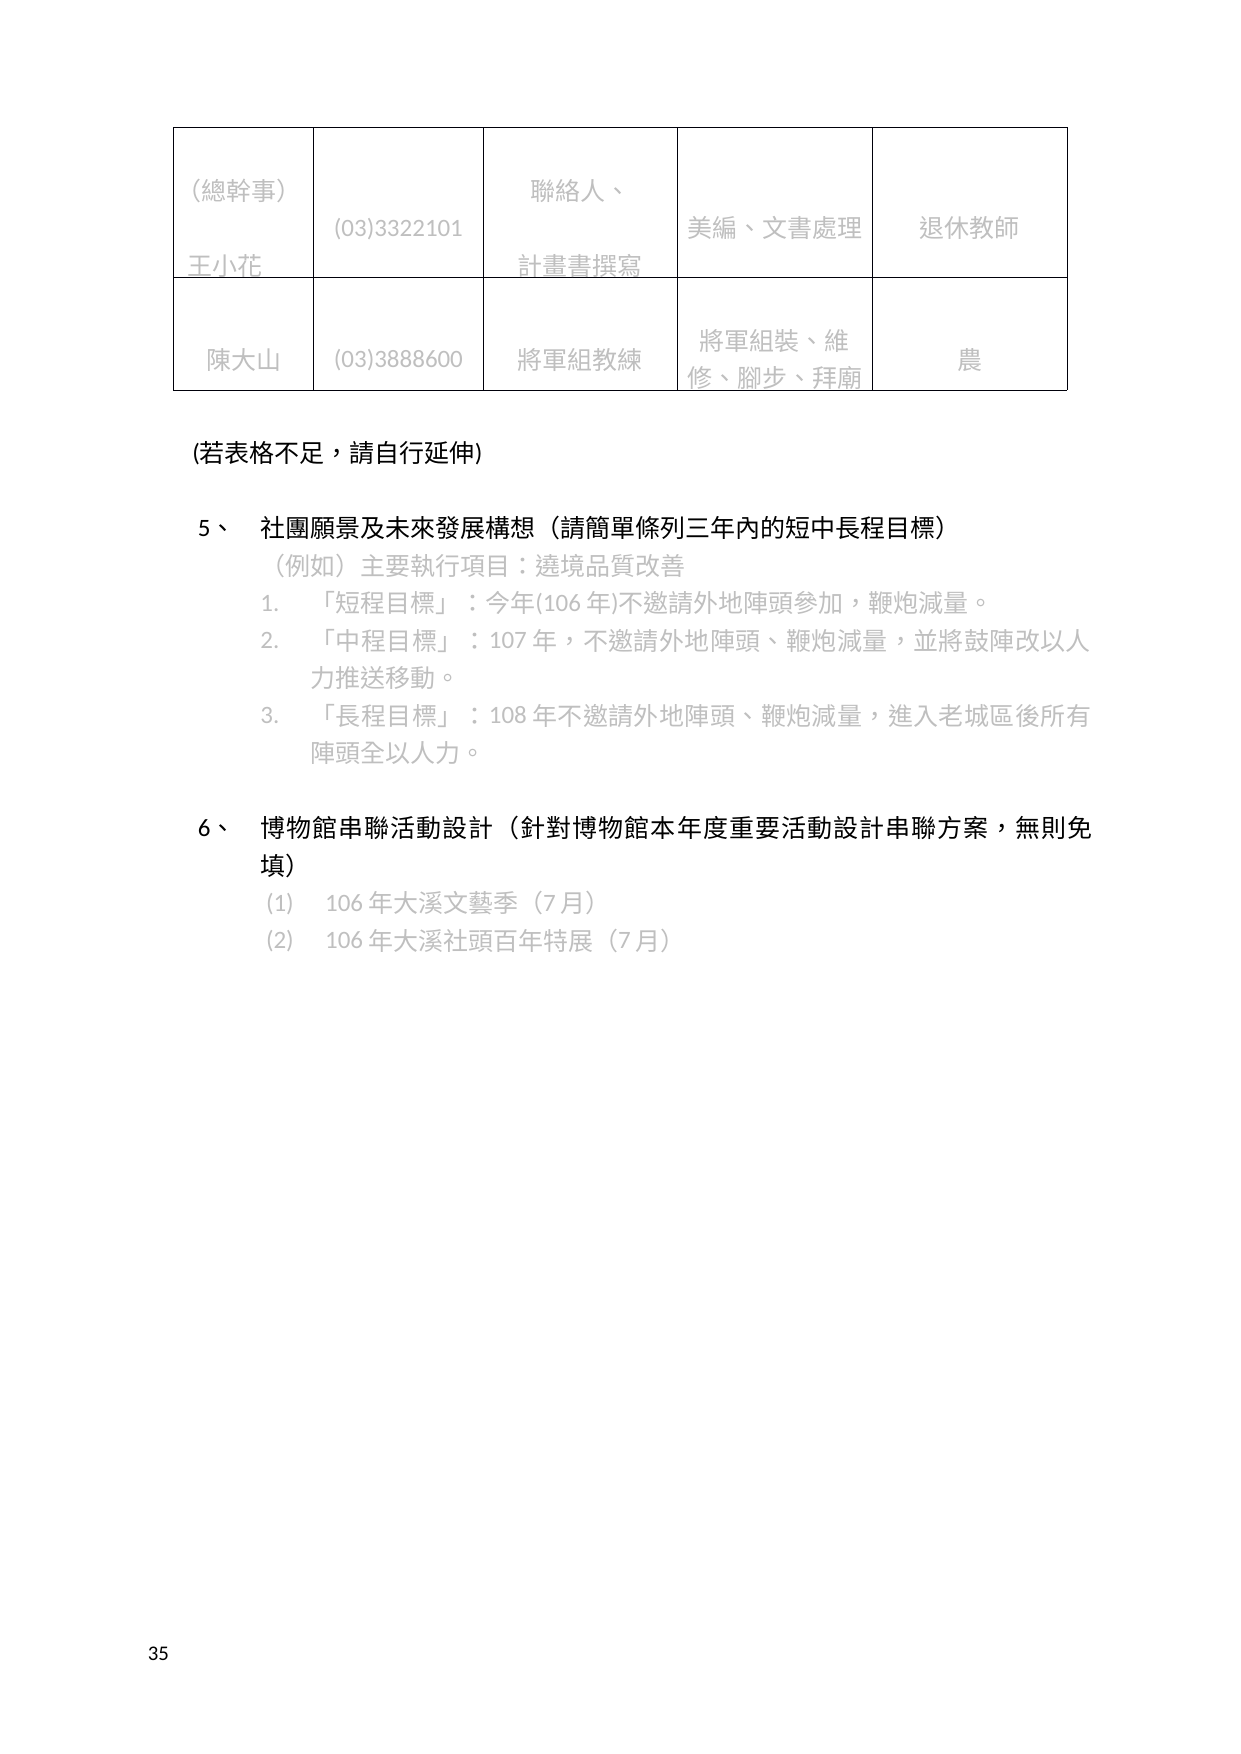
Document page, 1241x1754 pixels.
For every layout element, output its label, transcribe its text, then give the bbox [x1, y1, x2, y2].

list 社團願景及未來發展構想（請簡單條列三年內的短中長程目標） [198, 502, 1092, 539]
table_cell 將軍組教練 [484, 278, 677, 389]
list 「中程目標」：107年，不邀請外地陣頭、鞭炮減量，並將鼓陣改以人力推送移動。 [260, 614, 1092, 689]
table_cell (03)3888600 [314, 278, 483, 389]
list 「短程目標」：今年(106年)不邀請外地陣頭參加，鞭炮減量。 [260, 577, 1092, 614]
list 106年大溪社頭百年特展（7月） [266, 914, 1092, 952]
list （例如）主要執行項目：遶境品質改善 [260, 539, 1092, 577]
list 博物館串聯活動設計（針對博物館本年度重要活動設計串聯方案，無則免填） [198, 802, 1092, 877]
list 106年大溪文藝季（7月） [266, 877, 1092, 914]
table_cell (03)3322101 [314, 128, 483, 277]
table_cell （總幹事） 王小花 [174, 128, 313, 277]
text (若表格不足，請自行延伸) [148, 427, 1092, 464]
table_cell 退休教師 [873, 128, 1067, 277]
table_cell 聯絡人、 計畫書撰寫 [484, 128, 677, 277]
table_cell 將軍組裝、維修、腳步、拜廟 [678, 278, 872, 389]
list 「長程目標」：108年不邀請外地陣頭、鞭炮減量，進入老城區後所有陣頭全以人力。 [260, 689, 1092, 764]
table_cell 農 [873, 278, 1067, 389]
table_cell 美編、文書處理 [678, 128, 872, 277]
table_cell 陳大山 [174, 278, 313, 389]
